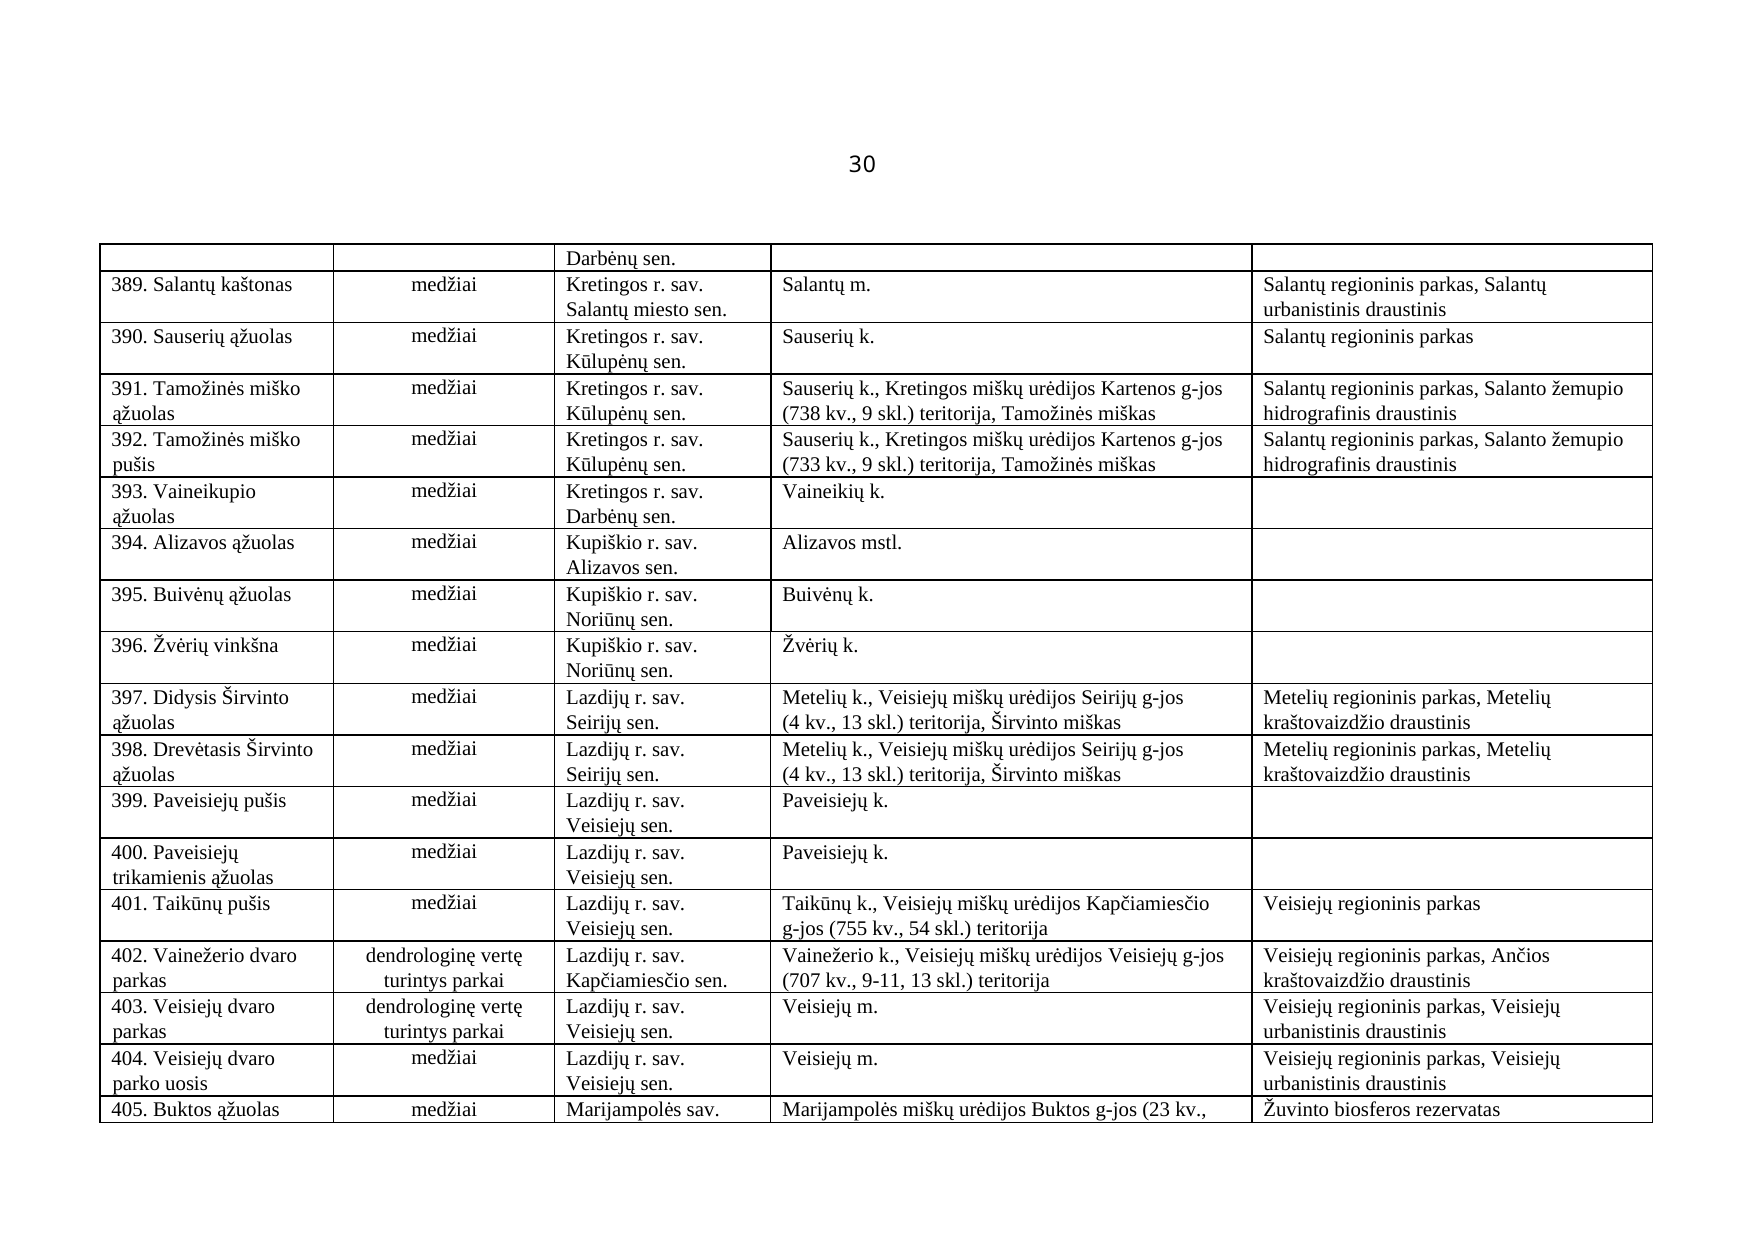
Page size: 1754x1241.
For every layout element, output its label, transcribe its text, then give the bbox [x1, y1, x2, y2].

table_cell 402. Vainežerio dvaro parkas [101, 942, 333, 992]
table_cell dendrologinę vertę turintys parkai [334, 942, 554, 992]
table_cell Salantų regioninis parkas, Salantų urbanistinis draustinis [1253, 272, 1652, 321]
table_cell Lazdijų r. sav. Seirijų sen. [555, 684, 770, 734]
table_cell 398. Drevėtasis Širvinto ąžuolas [101, 736, 333, 786]
table_cell [1253, 245, 1652, 270]
table_cell medžiai [334, 1097, 554, 1121]
table_cell dendrologinę vertę turintys parkai [334, 993, 554, 1043]
table_cell Lazdijų r. sav. Veisiejų sen. [555, 993, 770, 1043]
table_cell medžiai [334, 581, 554, 631]
table_cell Lazdijų r. sav. Veisiejų sen. [555, 787, 770, 837]
table_cell Veisiejų m. [771, 993, 1251, 1043]
table_cell 395. Buivėnų ąžuolas [101, 581, 333, 631]
table_cell Salantų regioninis parkas, Salanto žemupio hidrografinis draustinis [1253, 426, 1652, 476]
table_cell medžiai [334, 839, 554, 889]
table_cell Kretingos r. sav. Kūlupėnų sen. [555, 323, 770, 373]
table_cell Metelių regioninis parkas, Metelių kraštovaizdžio draustinis [1253, 684, 1652, 734]
table_cell Žvėrių k. [771, 632, 1251, 682]
table_cell Paveisiejų k. [771, 839, 1251, 889]
table_cell 399. Paveisiejų pušis [101, 787, 333, 837]
table_cell Salantų regioninis parkas [1253, 323, 1652, 373]
table_cell Sauserių k., Kretingos miškų urėdijos Kartenos g-jos (733 kv., 9 skl.) teritorija, Tamožinės miškas [772, 426, 1251, 476]
table_cell 397. Didysis Širvinto ąžuolas [101, 684, 333, 734]
table_cell Kupiškio r. sav. Noriūnų sen. [555, 581, 770, 631]
table_cell medžiai [334, 1045, 554, 1095]
table_cell Salantų regioninis parkas, Salanto žemupio hidrografinis draustinis [1253, 375, 1652, 424]
table_cell medžiai [334, 375, 554, 424]
table_cell Kretingos r. sav. Kūlupėnų sen. [555, 375, 770, 424]
table_cell Kupiškio r. sav. Noriūnų sen. [555, 632, 770, 682]
table_cell [1253, 839, 1652, 889]
table_cell medžiai [334, 632, 554, 682]
table_cell medžiai [334, 787, 554, 837]
table_cell Salantų m. [772, 272, 1251, 321]
table_cell [1253, 787, 1652, 837]
table_cell 390. Sauserių ąžuolas [101, 323, 333, 373]
table_cell 405. Buktos ąžuolas [101, 1097, 333, 1121]
table_cell 396. Žvėrių vinkšna [101, 632, 333, 682]
table_cell Buivėnų k. [772, 581, 1251, 631]
table_cell Lazdijų r. sav. Kapčiamiesčio sen. [555, 942, 770, 992]
table_cell Vaineikių k. [772, 478, 1251, 528]
table_cell Veisiejų regioninis parkas [1253, 890, 1652, 940]
table_cell medžiai [334, 323, 554, 373]
table_cell [101, 245, 333, 270]
table_cell 393. Vaineikupio ąžuolas [101, 478, 333, 528]
table_cell 400. Paveisiejų trikamienis ąžuolas [101, 839, 333, 889]
table_cell 404. Veisiejų dvaro parko uosis [101, 1045, 333, 1095]
table_cell Lazdijų r. sav. Veisiejų sen. [555, 890, 770, 940]
table_cell medžiai [334, 426, 554, 476]
table_cell [772, 245, 1251, 270]
table_cell [1253, 581, 1652, 631]
table_cell [334, 245, 554, 270]
table_cell Veisiejų regioninis parkas, Veisiejų urbanistinis draustinis [1253, 993, 1652, 1043]
table_cell medžiai [334, 529, 554, 579]
table_cell Lazdijų r. sav. Seirijų sen. [555, 736, 770, 786]
table_cell Metelių k., Veisiejų miškų urėdijos Seirijų g-jos (4 kv., 13 skl.) teritorija, Širvinto miškas [771, 684, 1251, 734]
table_cell Paveisiejų k. [771, 787, 1251, 837]
table_cell Kupiškio r. sav. Alizavos sen. [555, 529, 770, 579]
table_cell Kretingos r. sav. Salantų miesto sen. [555, 272, 770, 321]
table_cell medžiai [334, 736, 554, 786]
table_cell Veisiejų m. [771, 1045, 1251, 1095]
table_cell Metelių k., Veisiejų miškų urėdijos Seirijų g-jos (4 kv., 13 skl.) teritorija, Širvinto miškas [771, 736, 1251, 786]
table_cell 389. Salantų kaštonas [101, 272, 333, 321]
table_cell Vainežerio k., Veisiejų miškų urėdijos Veisiejų g-jos (707 kv., 9-11, 13 skl.) teritorija [771, 942, 1251, 992]
table_cell 392. Tamožinės miško pušis [101, 426, 333, 476]
table_cell Lazdijų r. sav. Veisiejų sen. [555, 1045, 770, 1095]
table_cell [1253, 478, 1652, 528]
table_cell Darbėnų sen. [555, 245, 770, 270]
table_cell 403. Veisiejų dvaro parkas [101, 993, 333, 1043]
table_cell Veisiejų regioninis parkas, Veisiejų urbanistinis draustinis [1253, 1045, 1652, 1095]
table_cell 401. Taikūnų pušis [101, 890, 333, 940]
table_cell Sauserių k., Kretingos miškų urėdijos Kartenos g-jos (738 kv., 9 skl.) teritorija, Tamožinės miškas [772, 375, 1251, 424]
table_cell Taikūnų k., Veisiejų miškų urėdijos Kapčiamiesčio g-jos (755 kv., 54 skl.) teritorija [771, 890, 1251, 940]
table_cell Alizavos mstl. [772, 529, 1251, 579]
table_cell Kretingos r. sav. Kūlupėnų sen. [555, 426, 770, 476]
table_cell Marijampolės sav. [555, 1097, 770, 1121]
table_cell Žuvinto biosferos rezervatas [1253, 1097, 1652, 1121]
table_cell Marijampolės miškų urėdijos Buktos g-jos (23 kv., [771, 1097, 1251, 1121]
table_cell 394. Alizavos ąžuolas [101, 529, 333, 579]
table_cell [1253, 529, 1652, 579]
table_cell 391. Tamožinės miško ąžuolas [101, 375, 333, 424]
table_cell medžiai [334, 478, 554, 528]
table_cell Metelių regioninis parkas, Metelių kraštovaizdžio draustinis [1253, 736, 1652, 786]
table_cell Veisiejų regioninis parkas, Ančios kraštovaizdžio draustinis [1253, 942, 1652, 992]
table_cell [1253, 632, 1652, 682]
table_cell medžiai [334, 272, 554, 321]
table_cell medžiai [334, 684, 554, 734]
table_cell Lazdijų r. sav. Veisiejų sen. [555, 839, 770, 889]
table_cell Kretingos r. sav. Darbėnų sen. [555, 478, 770, 528]
table_cell Sauserių k. [772, 323, 1251, 373]
table_cell medžiai [334, 890, 554, 940]
